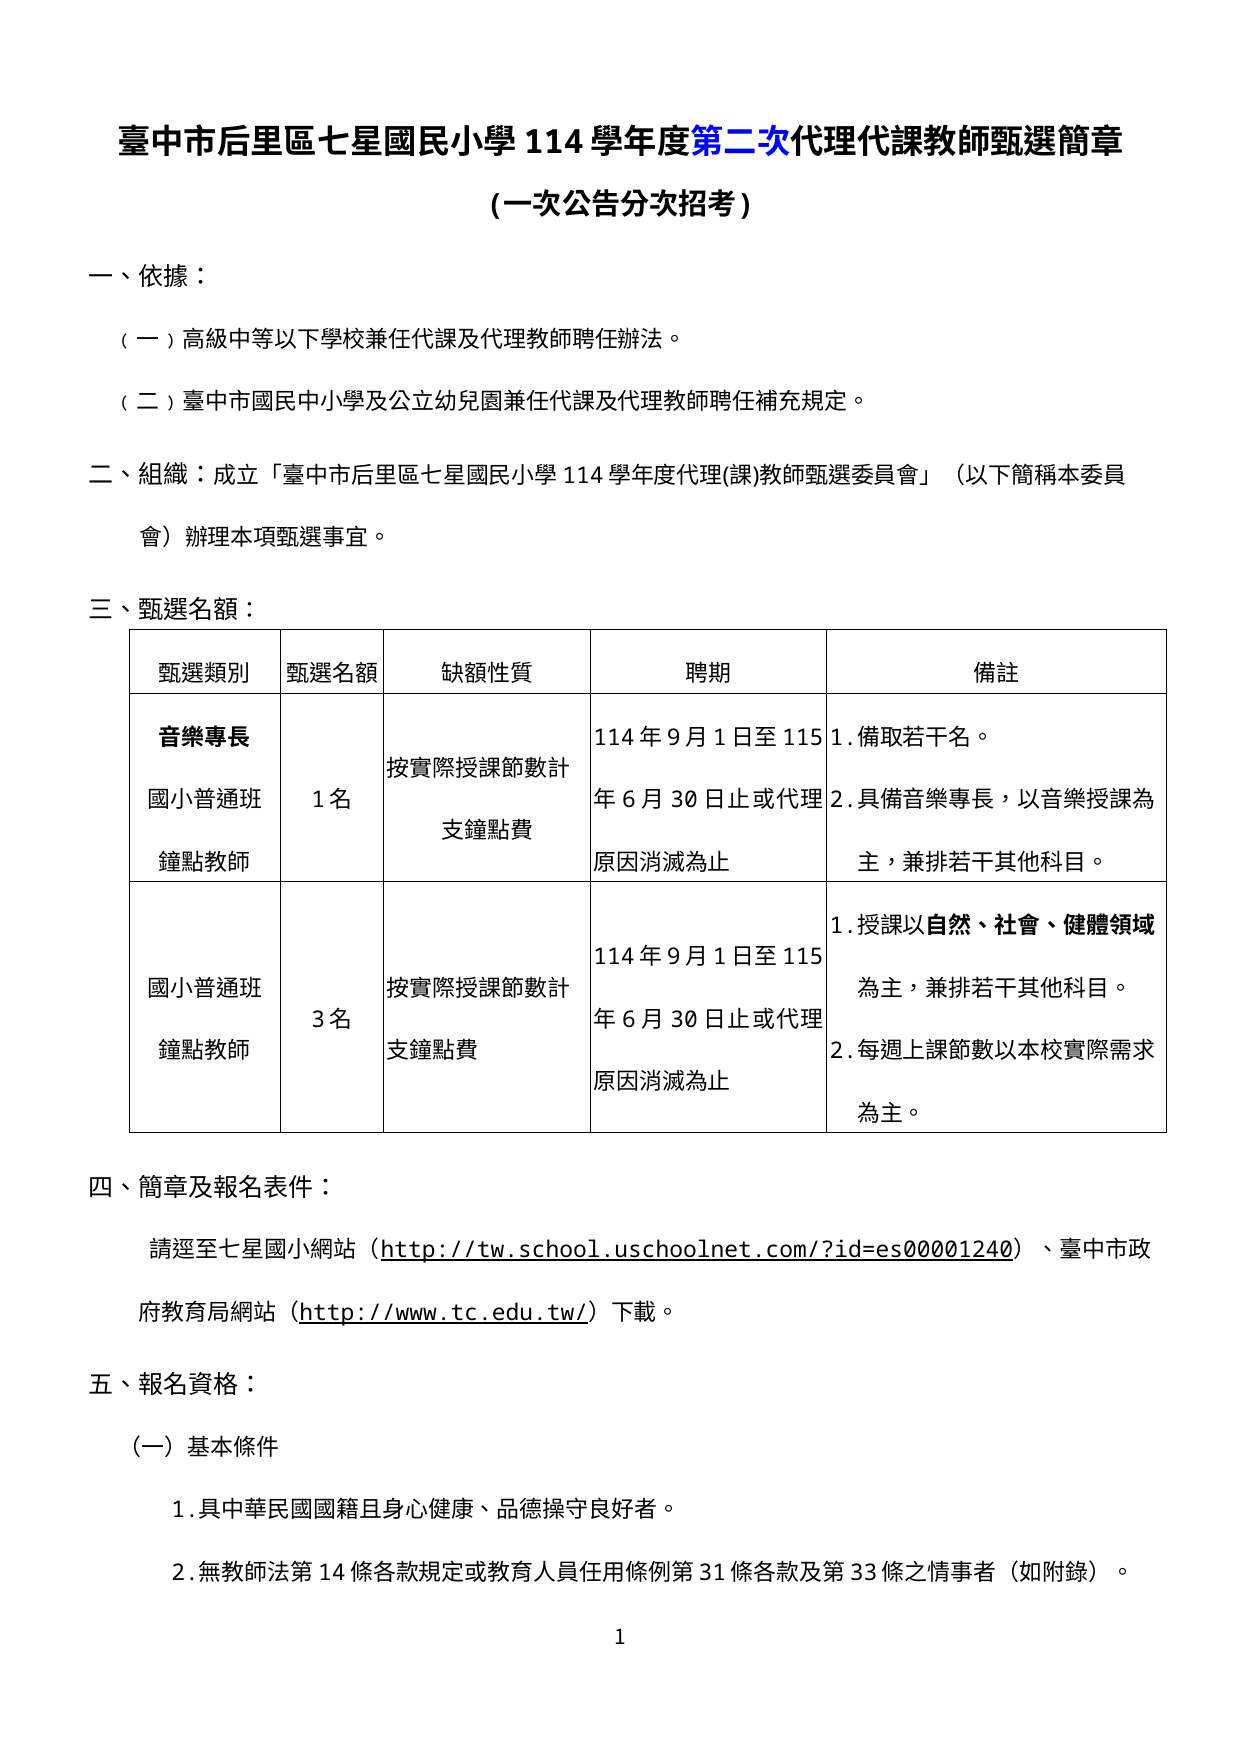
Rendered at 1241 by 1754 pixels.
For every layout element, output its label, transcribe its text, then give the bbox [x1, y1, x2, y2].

text 四、簡章及報名表件： [89, 1143, 1152, 1206]
text 1.具中華民國國籍且身心健康、品德操守良好者。 [89, 1466, 1152, 1529]
text 三、甄選名額： [89, 566, 1152, 629]
text 2.無教師法第14條各款規定或教育人員任用條例第31條各款及第33條之情事者（如附錄）。 [89, 1529, 1152, 1591]
text 二、組織：成立「臺中市后里區七星國民小學114學年度代理(課)教師甄選委員會」（以下簡稱本委員會）辦理本項甄選事宜。 [89, 431, 1152, 556]
table_header 缺額性質 [384, 630, 590, 692]
table_header 甄選名額 [281, 630, 383, 692]
table_cell 3名 [281, 882, 383, 1132]
table_cell 114年9月1日至115年6月30日止或代理原因消滅為止 [591, 882, 826, 1132]
text (一次公告分次招考) [89, 160, 1152, 223]
text 請逕至七星國小網站（http://tw.school.uschoolnet.com/?id=es00001240）、臺中市政府教育局網站（http://www.tc.edu.tw/）下載。 [89, 1206, 1152, 1331]
table_header 甄選類別 [130, 630, 280, 692]
table_cell 1名 [281, 694, 383, 881]
text 一、依據： [89, 233, 1152, 296]
table_header 聘期 [591, 630, 826, 692]
text 五、報名資格： [89, 1341, 1152, 1404]
text （一）基本條件 [89, 1404, 1152, 1466]
table_cell 國小普通班 鐘點教師 [130, 882, 280, 1132]
text ﹙一﹚高級中等以下學校兼任代課及代理教師聘任辦法。 [113, 296, 1152, 358]
table_cell 114年9月1日至115年6月30日止或代理原因消滅為止 [591, 694, 826, 881]
table_cell 按實際授課節數計 支鐘點費 [384, 694, 590, 881]
text ﹙二﹚臺中市國民中小學及公立幼兒園兼任代課及代理教師聘任補充規定。 [113, 358, 1152, 421]
table_header 備註 [827, 630, 1166, 692]
table_cell 音樂專長 國小普通班 鐘點教師 [130, 694, 280, 881]
table_cell 1.授課以自然、社會、健體領域 為主，兼排若干其他科目。 2.每週上課節數以本校實際需求 為主。 [827, 882, 1166, 1132]
text 臺中市后里區七星國民小學114學年度第二次代理代課教師甄選簡章 [89, 98, 1152, 160]
table_cell 按實際授課節數計 支鐘點費 [384, 882, 590, 1132]
table_cell 1.備取若干名。 2.具備音樂專長，以音樂授課為 主，兼排若干其他科目。 [827, 694, 1166, 881]
